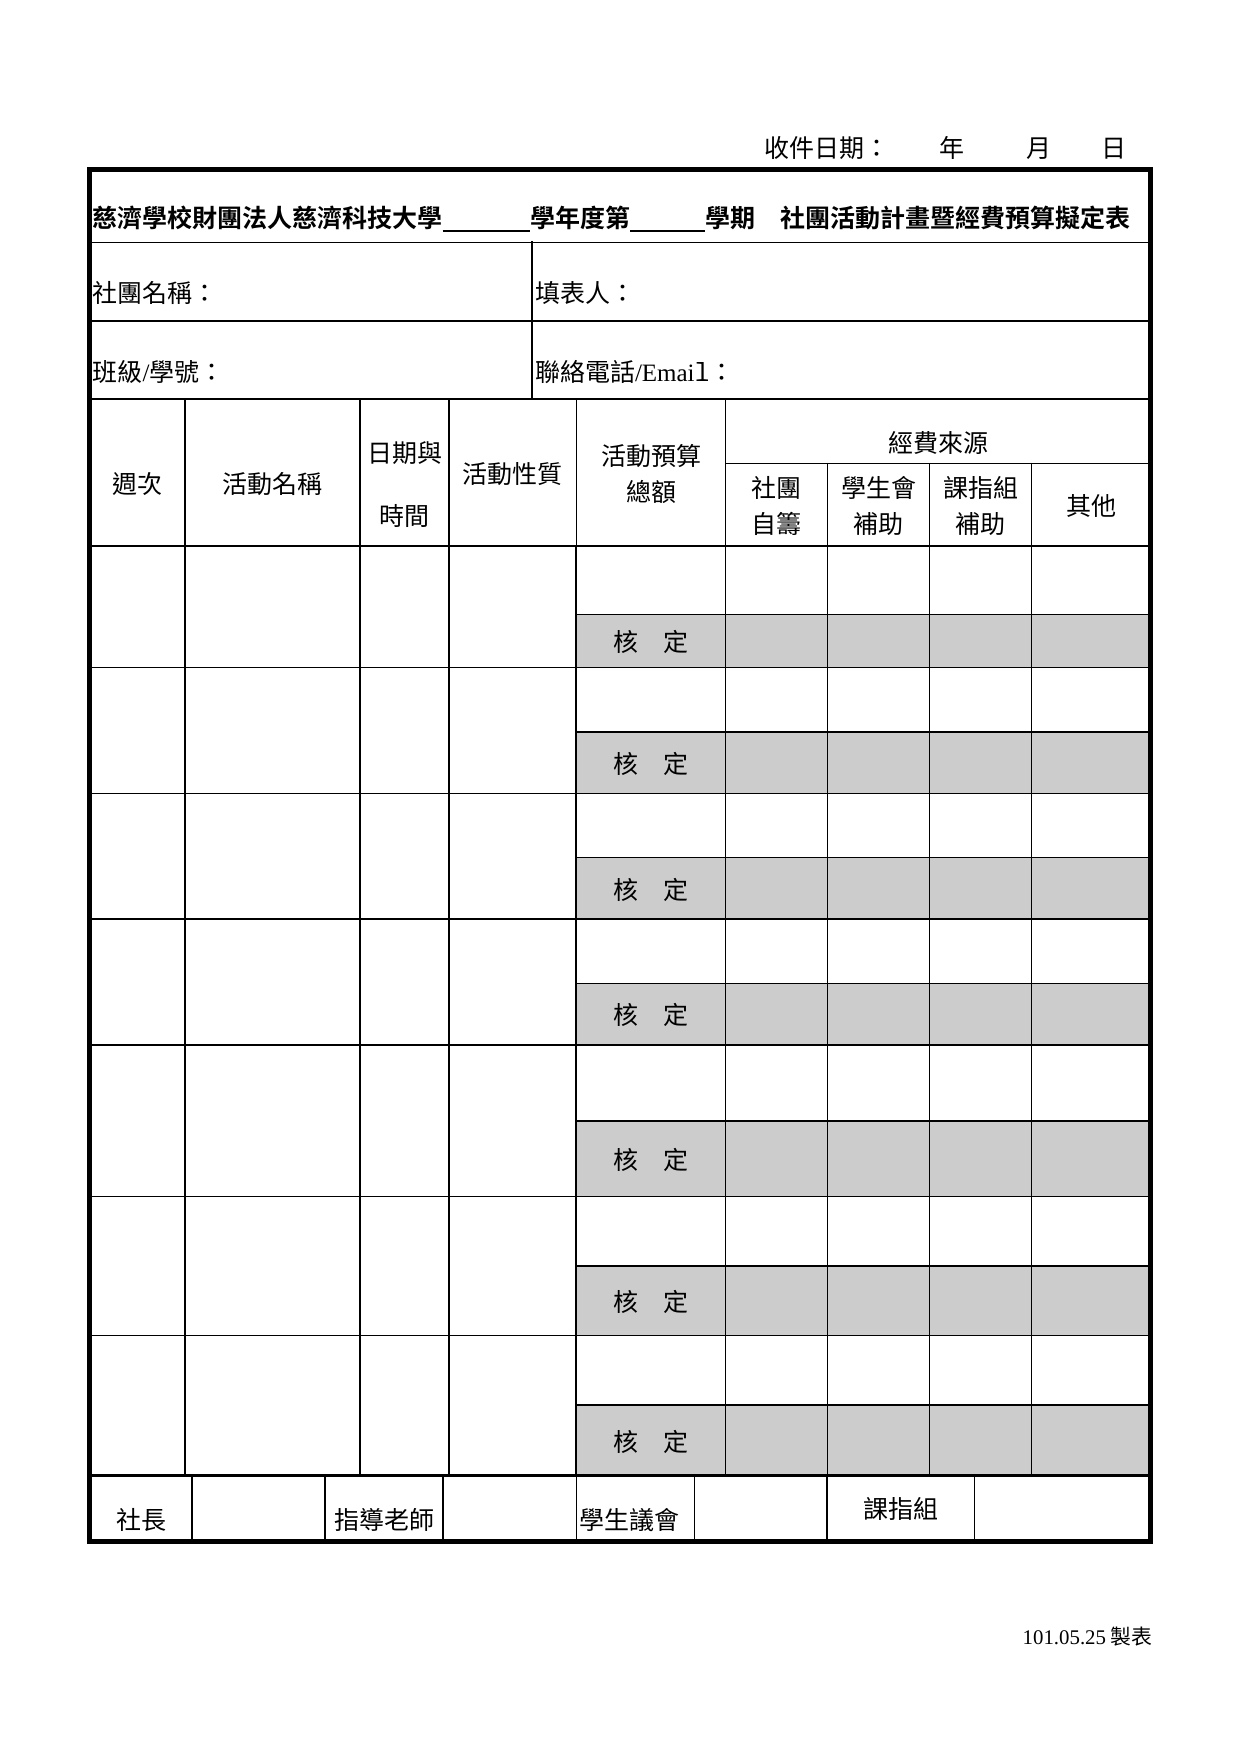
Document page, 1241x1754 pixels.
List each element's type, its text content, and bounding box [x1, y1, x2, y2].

table_cell [828, 1197, 929, 1265]
table_cell [726, 794, 827, 857]
table_cell [828, 615, 929, 667]
table_cell [1032, 1267, 1148, 1335]
table_cell [1032, 1046, 1148, 1120]
table_cell [577, 1336, 725, 1404]
table_cell [450, 1197, 575, 1335]
table_cell [828, 1406, 929, 1474]
table_cell [1032, 733, 1148, 793]
table_cell [1032, 615, 1148, 667]
table_cell [92, 1336, 184, 1474]
table_cell [930, 547, 1031, 614]
table_cell [828, 1267, 929, 1335]
table_cell [186, 668, 359, 793]
table_cell [1032, 794, 1148, 857]
table_cell [930, 1197, 1031, 1265]
table_cell [450, 668, 575, 793]
table_cell 其他 [1032, 464, 1148, 545]
table_cell [186, 1336, 359, 1474]
table_cell [1032, 1122, 1148, 1196]
table_cell [361, 1046, 448, 1196]
table_cell [726, 615, 827, 667]
table_cell [92, 1197, 184, 1335]
table_cell [726, 1267, 827, 1335]
table_cell 核 定 [577, 733, 725, 793]
text 收件日期： 年 月 日 [89, 104, 1127, 167]
table_cell 班級/學號： [92, 322, 531, 398]
table_cell 日期與時間 [361, 400, 448, 545]
table_cell [828, 1336, 929, 1404]
table_cell [577, 668, 725, 731]
table_cell [450, 1336, 575, 1474]
table_cell [186, 1197, 359, 1335]
table_cell 活動性質 [450, 400, 576, 545]
table_cell [361, 1336, 448, 1474]
table_cell [361, 794, 448, 918]
table_cell 社團名稱： [92, 243, 531, 320]
table_cell [577, 920, 725, 982]
table_cell [450, 920, 575, 1044]
table_cell [1032, 547, 1148, 614]
table_cell 核 定 [577, 615, 725, 667]
table_cell [930, 984, 1031, 1044]
table_cell [450, 547, 575, 667]
table_cell [930, 1267, 1031, 1335]
table_cell [726, 920, 827, 982]
table_cell [450, 794, 575, 918]
table_cell [828, 668, 929, 731]
table_cell [92, 794, 184, 918]
table_cell [92, 547, 184, 667]
table_cell 活動名稱 [186, 400, 359, 545]
table_cell 課指組 補助 [930, 464, 1031, 545]
table_cell [186, 920, 359, 1044]
table_cell [92, 920, 184, 1044]
table_cell 指導老師 [326, 1477, 442, 1539]
table_cell [186, 547, 359, 667]
table_cell [828, 858, 929, 918]
table_cell [726, 547, 827, 614]
table_cell 週次 [92, 400, 184, 545]
table_cell [193, 1477, 324, 1539]
table_cell [186, 1046, 359, 1196]
table_cell 核 定 [577, 1267, 725, 1335]
table_cell [444, 1477, 576, 1539]
table_cell [930, 615, 1031, 667]
table_cell 填表人： [533, 243, 1148, 320]
table_cell [975, 1477, 1148, 1539]
table_cell [930, 920, 1031, 982]
table_cell [361, 668, 448, 793]
table_cell [930, 1046, 1031, 1120]
table_cell [92, 668, 184, 793]
table_cell [361, 920, 448, 1044]
table_cell [1032, 858, 1148, 918]
table_cell [828, 984, 929, 1044]
table_cell [1032, 668, 1148, 731]
table_cell [726, 733, 827, 793]
table_cell [1032, 1197, 1148, 1265]
table_cell 經費來源 [726, 400, 1148, 462]
table_cell [1032, 920, 1148, 982]
table_cell [930, 1122, 1031, 1196]
table_cell [828, 1122, 929, 1196]
table_cell [828, 547, 929, 614]
table_cell [695, 1477, 826, 1539]
table_cell 核 定 [577, 1406, 725, 1474]
table_cell [577, 1046, 725, 1120]
table_cell [1032, 1336, 1148, 1404]
table_cell [930, 733, 1031, 793]
table_cell [577, 1197, 725, 1265]
table_cell [828, 733, 929, 793]
table_cell [828, 920, 929, 982]
table_cell [361, 1197, 448, 1335]
table_cell [726, 984, 827, 1044]
table_cell [92, 1046, 184, 1196]
table_cell [930, 1336, 1031, 1404]
table_cell [726, 1406, 827, 1474]
table_cell 活動預算 總額 [577, 400, 725, 545]
table_cell [726, 858, 827, 918]
table_cell [726, 1336, 827, 1404]
table_cell 社長 [92, 1477, 191, 1539]
table_cell [1032, 984, 1148, 1044]
table_cell [361, 547, 448, 667]
table_cell [726, 1046, 827, 1120]
table_cell 學生會 補助 [828, 464, 929, 545]
table_cell [828, 794, 929, 857]
table_cell [828, 1046, 929, 1120]
table_cell 課指組 [828, 1477, 974, 1539]
table_cell [577, 794, 725, 857]
table_cell [930, 794, 1031, 857]
table_cell 學生議會 [577, 1477, 694, 1539]
table_cell 核 定 [577, 858, 725, 918]
table_cell [726, 1122, 827, 1196]
table_cell [726, 668, 827, 731]
table_cell [450, 1046, 575, 1196]
table_cell [930, 1406, 1031, 1474]
table_cell 社團 自籌 [726, 464, 827, 545]
table_cell [930, 858, 1031, 918]
table_cell [577, 547, 725, 614]
table_cell [186, 794, 359, 918]
table_cell 核 定 [577, 1122, 725, 1196]
table_cell [726, 1197, 827, 1265]
table_cell [930, 668, 1031, 731]
table_header 慈濟學校財團法人慈濟科技大學 學年度第 學期 社團活動計畫暨經費預算擬定表 [92, 172, 1148, 241]
table_cell [1032, 1406, 1148, 1474]
table_cell 核 定 [577, 984, 725, 1044]
table_cell 聯絡電話/Email： [533, 322, 1148, 398]
